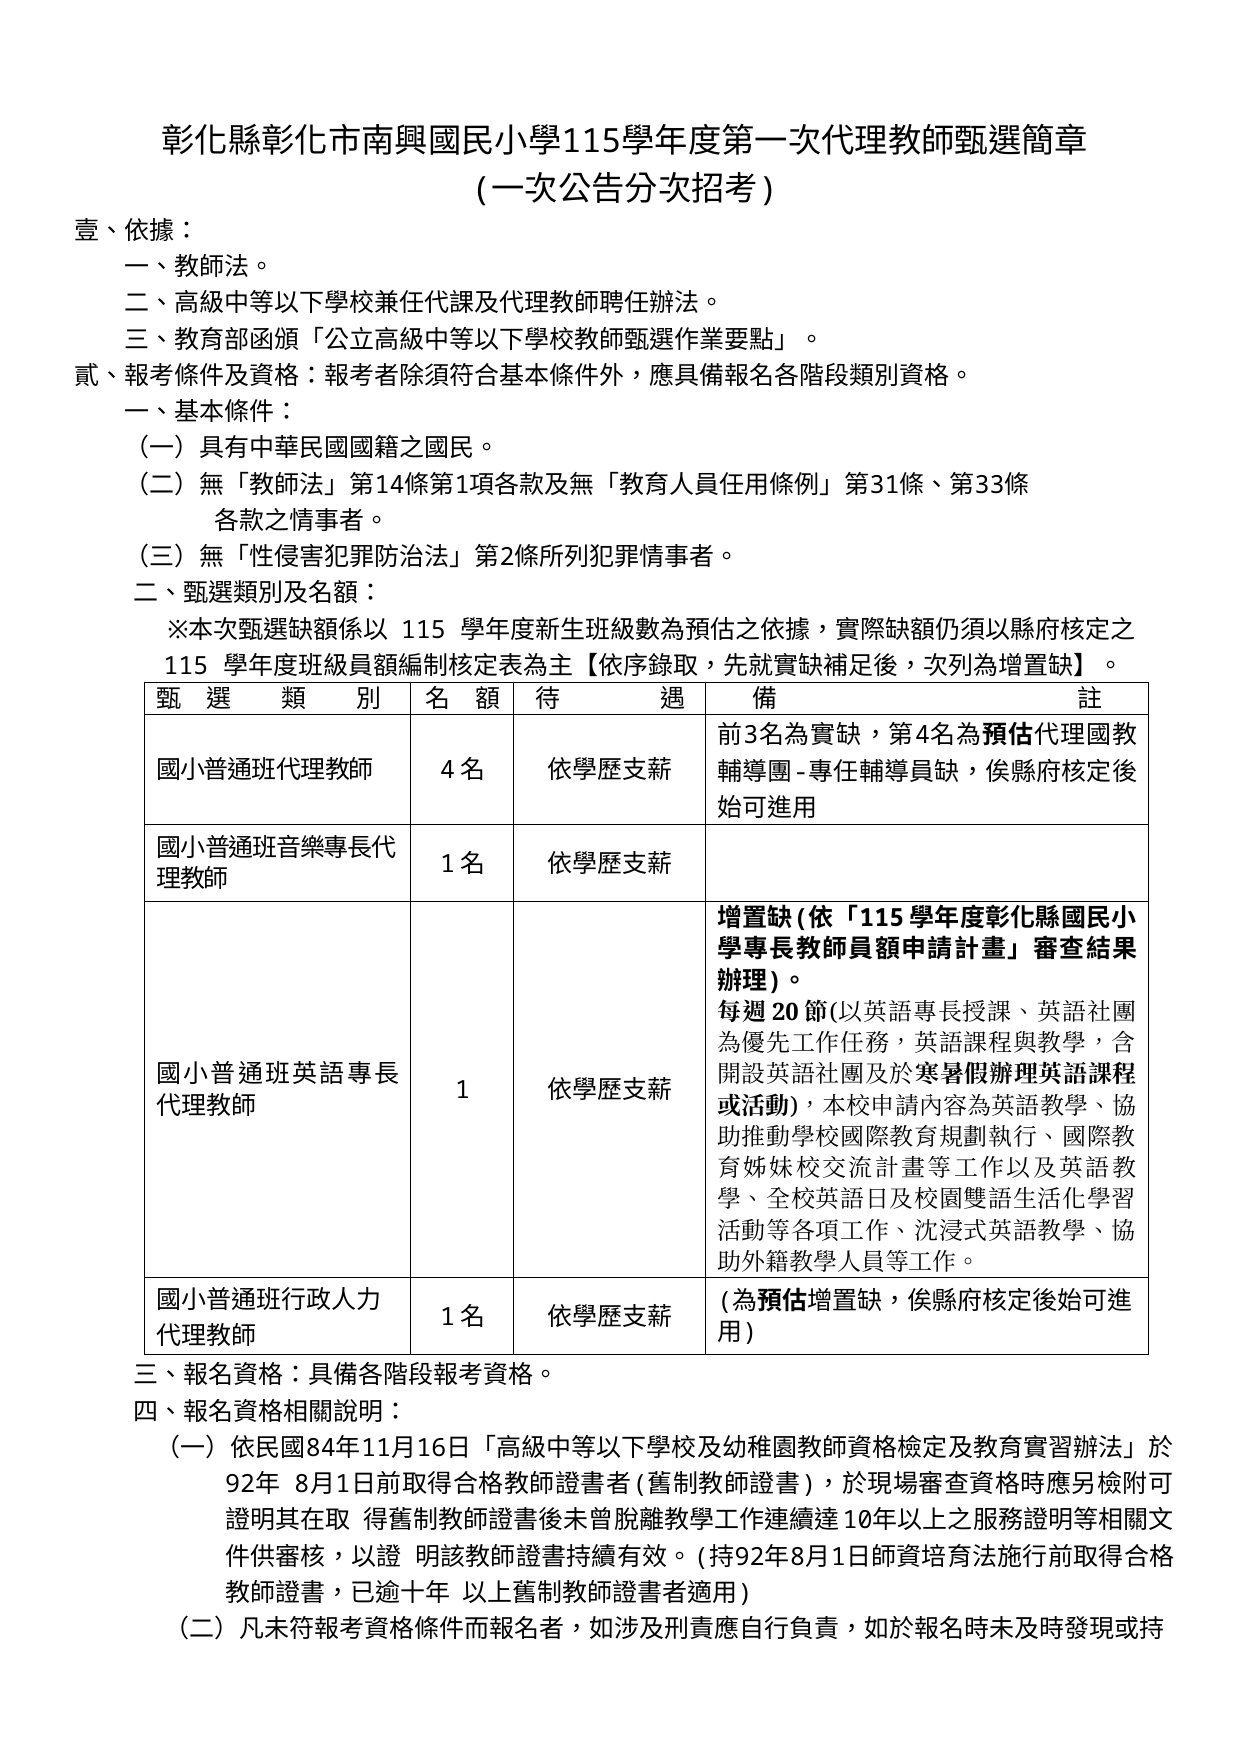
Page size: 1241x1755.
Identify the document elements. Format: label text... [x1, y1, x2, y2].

text （一）依民國84年11月16日「高級中等以下學校及幼稚園教師資格檢定及教育實習辦法」於92年 8月1日前取得合格教師證書者(舊制教師證書)，於現場審查資格時應另檢附可證明其在取 得舊制教師證書後未曾脫離教學工作連續達10年以上之服務證明等相關文件供審核，以證 明該教師證書持續有效。(持92年8月1日師資培育法施行前取得合格教師證書，已逾十年 以上舊制教師證書者適用) [124, 1427, 1175, 1608]
table_cell 1 [411, 902, 513, 1277]
text （三）無「性侵害犯罪防治法」第2條所列犯罪情事者。 [74, 537, 1175, 573]
table_cell (為預估增置缺，俟縣府核定後始可進用) [706, 1278, 1148, 1354]
table_header 甄 選 類 別 [145, 683, 410, 714]
table_cell 依學歷支薪 [514, 825, 705, 901]
table_header 待 遇 [514, 683, 705, 714]
text 四、報名資格相關說明： [74, 1391, 1175, 1427]
text 三、報名資格：具備各階段報考資格。 [119, 1355, 1175, 1391]
table_header 備 註 [706, 683, 1148, 714]
text 三、教育部函頒「公立高級中等以下學校教師甄選作業要點」。 [124, 319, 1175, 355]
text 一、基本條件： [74, 392, 1175, 428]
text 壹、依據： [74, 210, 1175, 247]
table_cell [706, 825, 1148, 901]
text 二、甄選類別及名額： [119, 573, 1175, 609]
text ※本次甄選缺額係以 115 學年度新生班級數為預估之依據，實際缺額仍須以縣府核定之115 學年度班級員額編制核定表為主【依序錄取，先就實缺補足後，次列為增置缺】。 [163, 609, 1175, 682]
table_cell 4名 [411, 715, 513, 824]
table_cell 國小普通班行政人力代理教師 [145, 1278, 410, 1354]
table_cell 依學歷支薪 [514, 1278, 705, 1354]
text 各款之情事者。 [74, 500, 1175, 537]
table_cell 1名 [411, 825, 513, 901]
table_header 名 額 [411, 683, 513, 714]
text (一次公告分次招考) [74, 162, 1175, 210]
text 二、高級中等以下學校兼任代課及代理教師聘任辦法。 [124, 283, 1175, 319]
text （二）無「教師法」第14條第1項各款及無「教育人員任用條例」第31條、第33條 [74, 464, 1175, 500]
text 彰化縣彰化市南興國民小學115學年度第一次代理教師甄選簡章 [74, 113, 1175, 162]
table_cell 國小普通班音樂專長代理教師 [145, 825, 410, 901]
table_cell 增置缺(依「115學年度彰化縣國民小學專長教師員額申請計畫」審查結果辦理)。 每週20節(以英語專長授課、英語社團為優先工作任務，英語課程與教學，含開設英語社團及於寒暑假辦理英語課程或活動)，本校申請內容為英語教學、協助推動學校國際教育規劃執行、國際教育姊妹校交流計畫等工作以及英語教學、全校英語日及校園雙語生活化學習活動等各項工作、沈浸式英語教學、協助外籍教學人員等工作。 [706, 902, 1148, 1277]
table_cell 1名 [411, 1278, 513, 1354]
table_cell 依學歷支薪 [514, 715, 705, 824]
text （一）具有中華民國國籍之國民。 [74, 428, 1175, 464]
table_cell 依學歷支薪 [514, 902, 705, 1277]
table_cell 國小普通班代理教師 [145, 715, 410, 824]
text 貳、報考條件及資格：報考者除須符合基本條件外，應具備報名各階段類別資格。 [74, 355, 1240, 392]
text （二）凡未符報考資格條件而報名者，如涉及刑責應自行負責，如於報名時未及時發現或持 [74, 1608, 1175, 1645]
table_cell 前3名為實缺，第4名為預估代理國教輔導團-專任輔導員缺，俟縣府核定後始可進用 [706, 715, 1148, 824]
text 一、教師法。 [124, 247, 1175, 283]
table_cell 國小普通班英語專長代理教師 [145, 902, 410, 1277]
